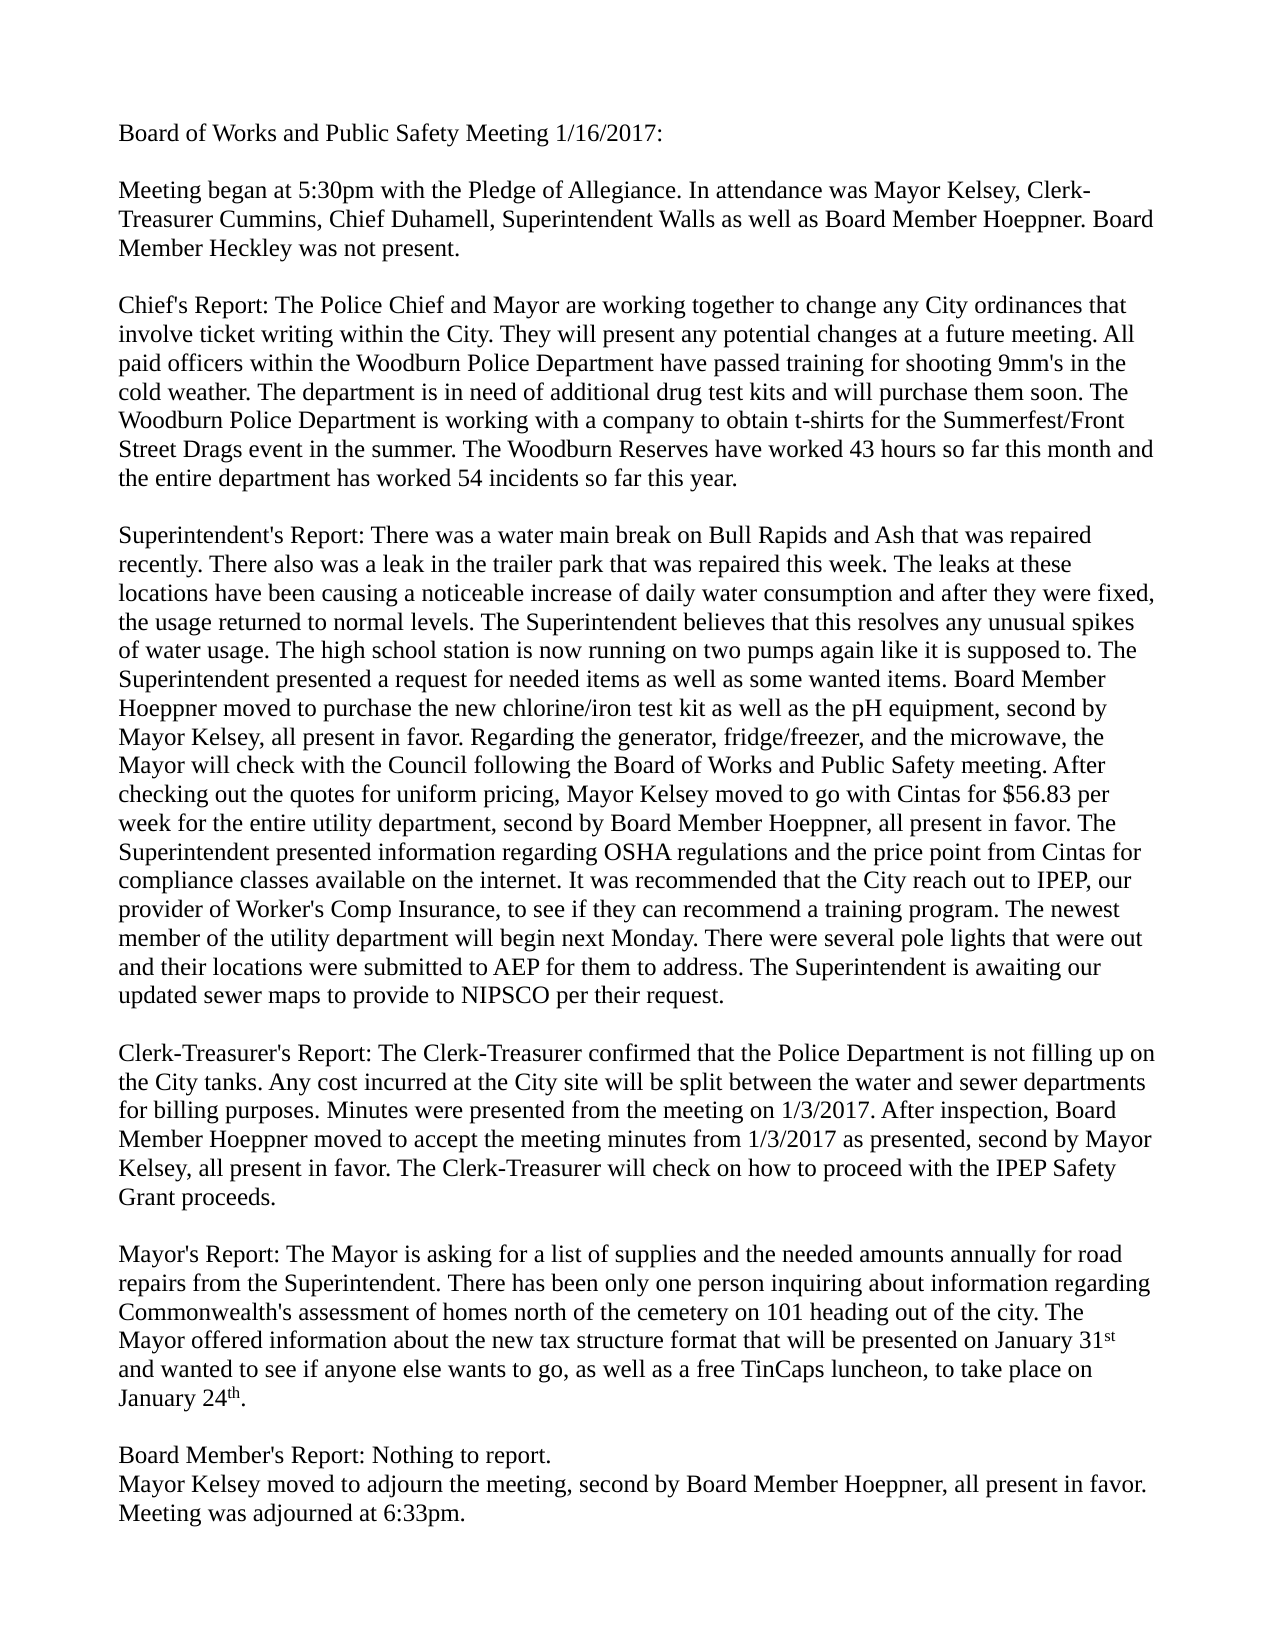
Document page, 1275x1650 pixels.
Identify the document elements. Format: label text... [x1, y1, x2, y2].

text Mayor's Report: The Mayor is asking for a list of supplies and the needed amounts annually for road repairs from the Superintendent. There has been only one person inquiring about information regarding Commonwealth's assessment of homes north of the cemetery on 101 heading out of the city. The Mayor offered information about the new tax structure format that will be presented on January 31st and wanted to see if anyone else wants to go, as well as a free TinCaps luncheon, to take place on January 24th. [118, 1239, 1157, 1412]
text Chief's Report: The Police Chief and Mayor are working together to change any City ordinances that involve ticket writing within the City. They will present any potential changes at a future meeting. All paid officers within the Woodburn Police Department have passed training for shooting 9mm's in the cold weather. The department is in need of additional drug test kits and will purchase them soon. The Woodburn Police Department is working with a company to obtain t-shirts for the Summerfest/Front Street Drags event in the summer. The Woodburn Reserves have worked 43 hours so far this month and the entire department has worked 54 incidents so far this year. [118, 291, 1157, 492]
text Board Member's Report: Nothing to report. [118, 1441, 1157, 1469]
text Meeting began at 5:30pm with the Pledge of Allegiance. In attendance was Mayor Kelsey, Clerk-Treasurer Cummins, Chief Duhamell, Superintendent Walls as well as Board Member Hoeppner. Board Member Heckley was not present. [118, 176, 1157, 262]
text Mayor Kelsey moved to adjourn the meeting, second by Board Member Hoeppner, all present in favor. Meeting was adjourned at 6:33pm. [118, 1469, 1157, 1527]
text Clerk-Treasurer's Report: The Clerk-Treasurer confirmed that the Police Department is not filling up on the City tanks. Any cost incurred at the City site will be split between the water and sewer departments for billing purposes. Minutes were presented from the meeting on 1/3/2017. After inspection, Board Member Hoeppner moved to accept the meeting minutes from 1/3/2017 as presented, second by Mayor Kelsey, all present in favor. The Clerk-Treasurer will check on how to proceed with the IPEP Safety Grant proceeds. [118, 1038, 1157, 1211]
text Superintendent's Report: There was a water main break on Bull Rapids and Ash that was repaired recently. There also was a leak in the trailer park that was repaired this week. The leaks at these locations have been causing a noticeable increase of daily water consumption and after they were fixed, the usage returned to normal levels. The Superintendent believes that this resolves any unusual spikes of water usage. The high school station is now running on two pumps again like it is supposed to. The Superintendent presented a request for needed items as well as some wanted items. Board Member Hoeppner moved to purchase the new chlorine/iron test kit as well as the pH equipment, second by Mayor Kelsey, all present in favor. Regarding the generator, fridge/freezer, and the microwave, the Mayor will check with the Council following the Board of Works and Public Safety meeting. After checking out the quotes for uniform pricing, Mayor Kelsey moved to go with Cintas for $56.83 per week for the entire utility department, second by Board Member Hoeppner, all present in favor. The Superintendent presented information regarding OSHA regulations and the price point from Cintas for compliance classes available on the internet. It was recommended that the City reach out to IPEP, our provider of Worker's Comp Insurance, to see if they can recommend a training program. The newest member of the utility department will begin next Monday. There were several pole lights that were out and their locations were submitted to AEP for them to address. The Superintendent is awaiting our updated sewer maps to provide to NIPSCO per their request. [118, 521, 1157, 1009]
text Board of Works and Public Safety Meeting 1/16/2017: [118, 118, 1157, 147]
